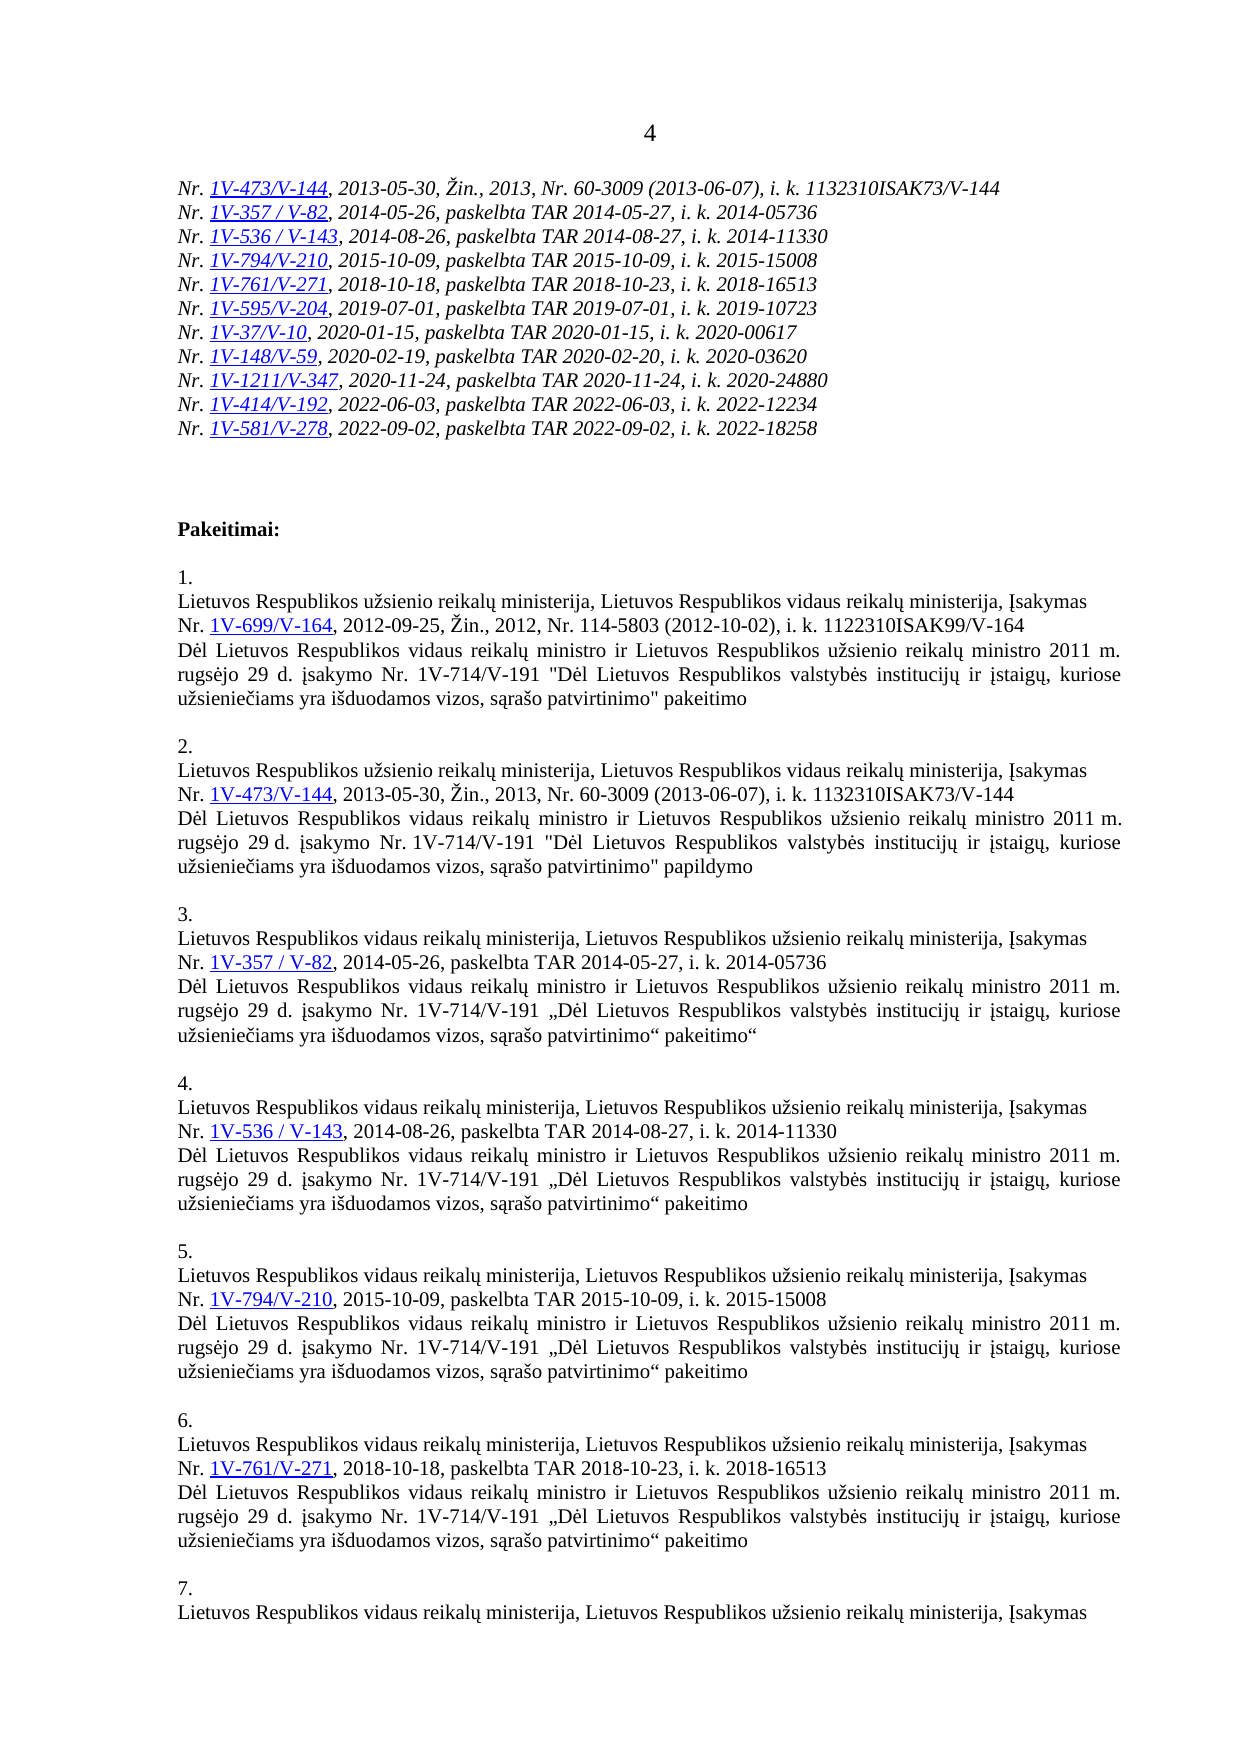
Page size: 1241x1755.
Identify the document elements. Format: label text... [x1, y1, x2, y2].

text Dėl Lietuvos Respublikos vidaus reikalų ministro ir Lietuvos Respublikos užsienio reikalų ministro 2011 m. rugsėjo 29 d. įsakymo Nr. 1V-714/V-191 „Dėl Lietuvos Respublikos valstybės institucijų ir įstaigų, kuriose užsieniečiams yra išduodamos vizos, sąrašo patvirtinimo“ pakeitimo [177, 1480, 1122, 1552]
text Nr. 1V-536 / V-143, 2014-08-26, paskelbta TAR 2014-08-27, i. k. 2014-11330 [177, 1119, 1122, 1143]
text Lietuvos Respublikos vidaus reikalų ministerija, Lietuvos Respublikos užsienio reikalų ministerija, Įsakymas [177, 1600, 1122, 1624]
text Nr. 1V-794/V-210, 2015-10-09, paskelbta TAR 2015-10-09, i. k. 2015-15008 [177, 248, 1122, 272]
text Dėl Lietuvos Respublikos vidaus reikalų ministro ir Lietuvos Respublikos užsienio reikalų ministro 2011 m. rugsėjo 29 d. įsakymo Nr. 1V-714/V-191 „Dėl Lietuvos Respublikos valstybės institucijų ir įstaigų, kuriose užsieniečiams yra išduodamos vizos, sąrašo patvirtinimo“ pakeitimo“ [177, 974, 1122, 1047]
text 4. [177, 1071, 1122, 1095]
text 1. [177, 565, 1122, 589]
text Nr. 1V-37/V-10, 2020-01-15, paskelbta TAR 2020-01-15, i. k. 2020-00617 [177, 320, 1122, 344]
text 3. [177, 902, 1122, 926]
text Lietuvos Respublikos užsienio reikalų ministerija, Lietuvos Respublikos vidaus reikalų ministerija, Įsakymas [177, 589, 1122, 613]
text Lietuvos Respublikos užsienio reikalų ministerija, Lietuvos Respublikos vidaus reikalų ministerija, Įsakymas [177, 758, 1122, 782]
text Nr. 1V-357 / V-82, 2014-05-26, paskelbta TAR 2014-05-27, i. k. 2014-05736 [177, 200, 1122, 224]
text Dėl Lietuvos Respublikos vidaus reikalų ministro ir Lietuvos Respublikos užsienio reikalų ministro 2011 m. rugsėjo 29 d. įsakymo Nr. 1V-714/V-191 „Dėl Lietuvos Respublikos valstybės institucijų ir įstaigų, kuriose užsieniečiams yra išduodamos vizos, sąrašo patvirtinimo“ pakeitimo [177, 1311, 1122, 1383]
text Nr. 1V-761/V-271, 2018-10-18, paskelbta TAR 2018-10-23, i. k. 2018-16513 [177, 272, 1122, 296]
text Nr. 1V-414/V-192, 2022-06-03, paskelbta TAR 2022-06-03, i. k. 2022-12234 [177, 392, 1122, 416]
text Nr. 1V-581/V-278, 2022-09-02, paskelbta TAR 2022-09-02, i. k. 2022-18258 [177, 416, 1122, 440]
text Nr. 1V-357 / V-82, 2014-05-26, paskelbta TAR 2014-05-27, i. k. 2014-05736 [177, 950, 1122, 974]
text 7. [177, 1576, 1122, 1600]
text Nr. 1V-794/V-210, 2015-10-09, paskelbta TAR 2015-10-09, i. k. 2015-15008 [177, 1287, 1122, 1311]
text 5. [177, 1239, 1122, 1263]
text Lietuvos Respublikos vidaus reikalų ministerija, Lietuvos Respublikos užsienio reikalų ministerija, Įsakymas [177, 1432, 1122, 1456]
text Lietuvos Respublikos vidaus reikalų ministerija, Lietuvos Respublikos užsienio reikalų ministerija, Įsakymas [177, 926, 1122, 950]
text 2. [177, 734, 1122, 758]
text Nr. 1V-536 / V-143, 2014-08-26, paskelbta TAR 2014-08-27, i. k. 2014-11330 [177, 224, 1122, 248]
text Nr. 1V-761/V-271, 2018-10-18, paskelbta TAR 2018-10-23, i. k. 2018-16513 [177, 1456, 1122, 1480]
text Nr. 1V-595/V-204, 2019-07-01, paskelbta TAR 2019-07-01, i. k. 2019-10723 [177, 296, 1122, 320]
text Nr. 1V-473/V-144, 2013-05-30, Žin., 2013, Nr. 60-3009 (2013-06-07), i. k. 1132310ISAK73/V-144 [177, 176, 1122, 200]
text Nr. 1V-1211/V-347, 2020-11-24, paskelbta TAR 2020-11-24, i. k. 2020-24880 [177, 368, 1122, 392]
text Nr. 1V-699/V-164, 2012-09-25, Žin., 2012, Nr. 114-5803 (2012-10-02), i. k. 1122310ISAK99/V-164 [177, 613, 1122, 637]
text 6. [177, 1407, 1122, 1432]
text Lietuvos Respublikos vidaus reikalų ministerija, Lietuvos Respublikos užsienio reikalų ministerija, Įsakymas [177, 1095, 1122, 1119]
text Nr. 1V-473/V-144, 2013-05-30, Žin., 2013, Nr. 60-3009 (2013-06-07), i. k. 1132310ISAK73/V-144 [177, 782, 1122, 806]
text Nr. 1V-148/V-59, 2020-02-19, paskelbta TAR 2020-02-20, i. k. 2020-03620 [177, 344, 1122, 368]
text Pakeitimai: [177, 517, 1122, 541]
text Dėl Lietuvos Respublikos vidaus reikalų ministro ir Lietuvos Respublikos užsienio reikalų ministro 2011 m. rugsėjo 29 d. įsakymo Nr. 1V-714/V-191 "Dėl Lietuvos Respublikos valstybės institucijų ir įstaigų, kuriose užsieniečiams yra išduodamos vizos, sąrašo patvirtinimo" pakeitimo [177, 637, 1122, 710]
text Dėl Lietuvos Respublikos vidaus reikalų ministro ir Lietuvos Respublikos užsienio reikalų ministro 2011 m. rugsėjo 29 d. įsakymo Nr. 1V-714/V-191 „Dėl Lietuvos Respublikos valstybės institucijų ir įstaigų, kuriose užsieniečiams yra išduodamos vizos, sąrašo patvirtinimo“ pakeitimo [177, 1143, 1122, 1215]
text Lietuvos Respublikos vidaus reikalų ministerija, Lietuvos Respublikos užsienio reikalų ministerija, Įsakymas [177, 1263, 1122, 1287]
text Dėl Lietuvos Respublikos vidaus reikalų ministro ir Lietuvos Respublikos užsienio reikalų ministro 2011 m. rugsėjo 29 d. įsakymo Nr. 1V-714/V-191 "Dėl Lietuvos Respublikos valstybės institucijų ir įstaigų, kuriose užsieniečiams yra išduodamos vizos, sąrašo patvirtinimo" papildymo [177, 806, 1122, 878]
